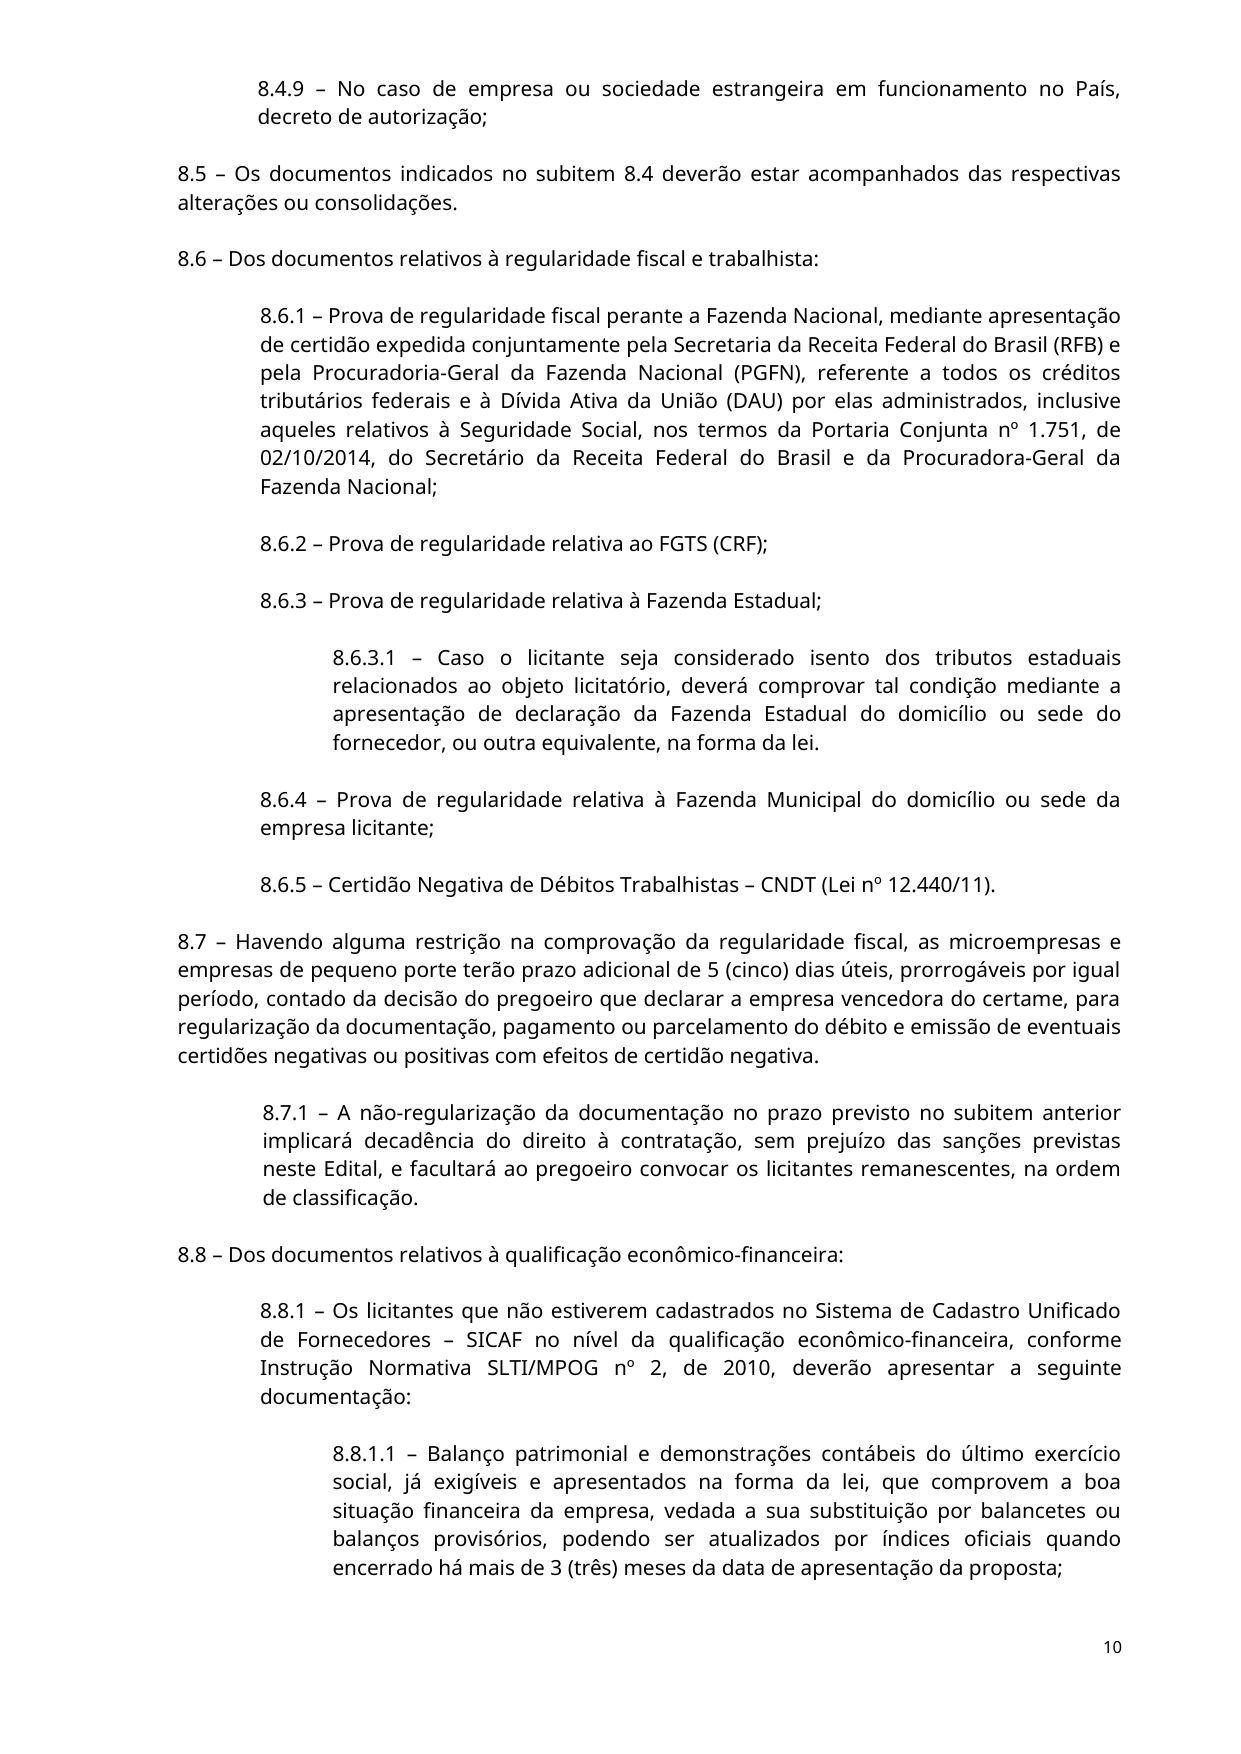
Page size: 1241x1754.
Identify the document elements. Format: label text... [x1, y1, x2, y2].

text 8.6.5 – Certidão Negativa de Débitos Trabalhistas – CNDT (Lei nº 12.440/11). [260, 870, 1122, 898]
text 8.6.1 – Prova de regularidade fiscal perante a Fazenda Nacional, mediante apresentação de certidão expedida conjuntamente pela Secretaria da Receita Federal do Brasil (RFB) e pela Procuradoria-Geral da Fazenda Nacional (PGFN), referente a todos os créditos tributários federais e à Dívida Ativa da União (DAU) por elas administrados, inclusive aqueles relativos à Seguridade Social, nos termos da Portaria Conjunta nº 1.751, de 02/10/2014, do Secretário da Receita Federal do Brasil e da Procuradora-Geral da Fazenda Nacional; [260, 301, 1122, 500]
text 8.8.1.1 – Balanço patrimonial e demonstrações contábeis do último exercício social, já exigíveis e apresentados na forma da lei, que comprovem a boa situação financeira da empresa, vedada a sua substituição por balancetes ou balanços provisórios, podendo ser atualizados por índices oficiais quando encerrado há mais de 3 (três) meses da data de apresentação da proposta; [332, 1439, 1122, 1581]
text 8.6.3.1 – Caso o licitante seja considerado isento dos tributos estaduais relacionados ao objeto licitatório, deverá comprovar tal condição mediante a apresentação de declaração da Fazenda Estadual do domicílio ou sede do fornecedor, ou outra equivalente, na forma da lei. [332, 643, 1122, 756]
text 8.6 – Dos documentos relativos à regularidade fiscal e trabalhista: [177, 244, 1122, 273]
text 8.8.1 – Os licitantes que não estiverem cadastrados no Sistema de Cadastro Unificado de Fornecedores – SICAF no nível da qualificação econômico-financeira, conforme Instrução Normativa SLTI/MPOG nº 2, de 2010, deverão apresentar a seguinte documentação: [260, 1297, 1122, 1410]
text 8.6.4 – Prova de regularidade relativa à Fazenda Municipal do domicílio ou sede da empresa licitante; [260, 785, 1122, 842]
text 8.7.1 – A não-regularização da documentação no prazo previsto no subitem anterior implicará decadência do direito à contratação, sem prejuízo das sanções previstas neste Edital, e facultará ao pregoeiro convocar os licitantes remanescentes, na ordem de classificação. [262, 1098, 1122, 1211]
text 8.6.3 – Prova de regularidade relativa à Fazenda Estadual; [260, 586, 1122, 614]
text 8.8 – Dos documentos relativos à qualificação econômico-financeira: [177, 1240, 1122, 1268]
text 8.6.2 – Prova de regularidade relativa ao FGTS (CRF); [260, 529, 1122, 557]
text 8.7 – Havendo alguma restrição na comprovação da regularidade fiscal, as microempresas e empresas de pequeno porte terão prazo adicional de 5 (cinco) dias úteis, prorrogáveis por igual período, contado da decisão do pregoeiro que declarar a empresa vencedora do certame, para regularização da documentação, pagamento ou parcelamento do débito e emissão de eventuais certidões negativas ou positivas com efeitos de certidão negativa. [177, 927, 1122, 1069]
list 8.5 – Os documentos indicados no subitem 8.4 deverão estar acompanhados das respectivas alterações ou consolidações. [177, 159, 1122, 216]
list 8.4.9 – No caso de empresa ou sociedade estrangeira em funcionamento no País, decreto de autorização; [257, 74, 1122, 131]
